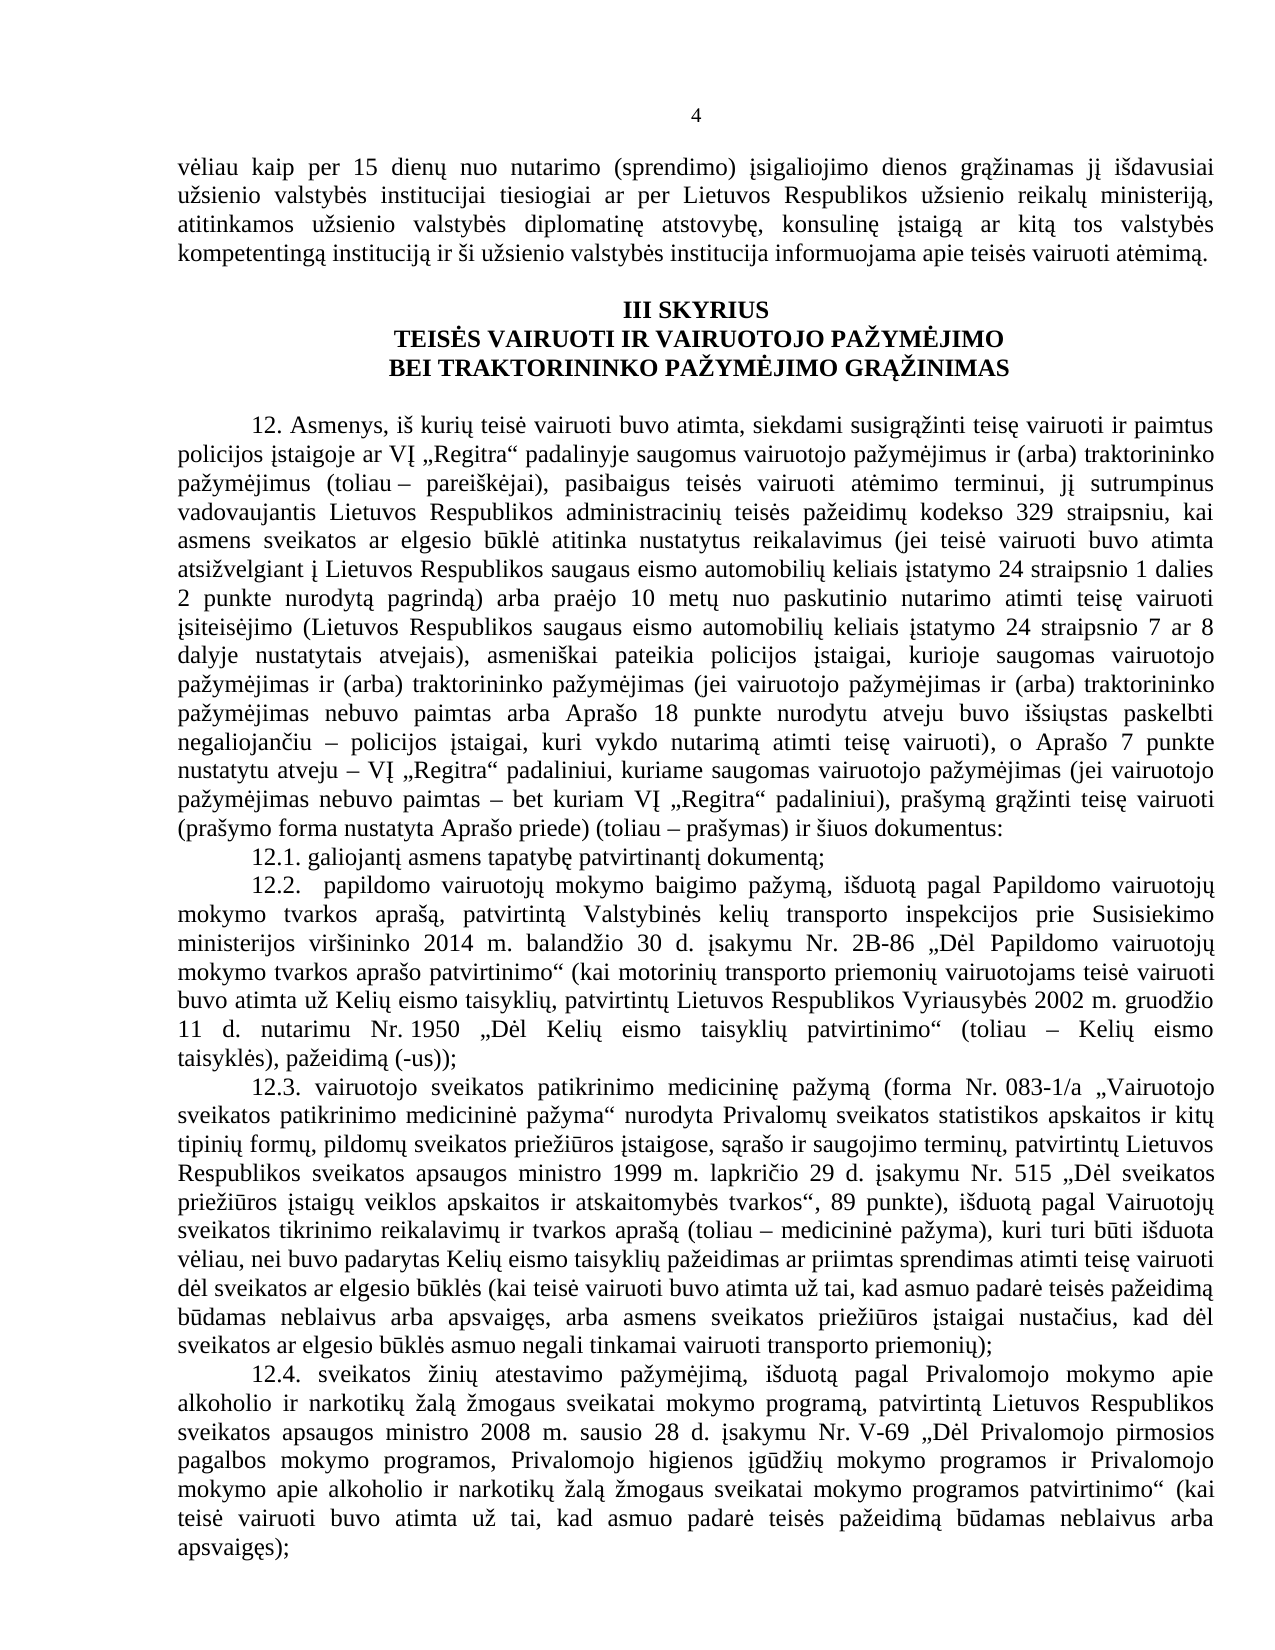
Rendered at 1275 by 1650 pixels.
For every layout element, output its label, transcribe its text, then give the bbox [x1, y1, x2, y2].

text 12.3. vairuotojo sveikatos patikrinimo medicininę pažymą (forma Nr. 083-1/a „Vairuotojo sveikatos patikrinimo medicininė pažyma“ nurodyta Privalomų sveikatos statistikos apskaitos ir kitų tipinių formų, pildomų sveikatos priežiūros įstaigose, sąrašo ir saugojimo terminų, patvirtintų Lietuvos Respublikos sveikatos apsaugos ministro 1999 m. lapkričio 29 d. įsakymu Nr. 515 „Dėl sveikatos priežiūros įstaigų veiklos apskaitos ir atskaitomybės tvarkos“, 89 punkte), išduotą pagal Vairuotojų sveikatos tikrinimo reikalavimų ir tvarkos aprašą (toliau – medicininė pažyma), kuri turi būti išduota vėliau, nei buvo padarytas Kelių eismo taisyklių pažeidimas ar priimtas sprendimas atimti teisę vairuoti dėl sveikatos ar elgesio būklės (kai teisė vairuoti buvo atimta už tai, kad asmuo padarė teisės pažeidimą būdamas neblaivus arba apsvaigęs, arba asmens sveikatos priežiūros įstaigai nustačius, kad dėl sveikatos ar elgesio būklės asmuo negali tinkamai vairuoti transporto priemonių); [177, 1072, 1215, 1359]
text BEI TRAKTORININKO PAŽYMĖJIMO GRĄŽINIMAS [177, 353, 1215, 382]
text 12.2. papildomo vairuotojų mokymo baigimo pažymą, išduotą pagal Papildomo vairuotojų mokymo tvarkos aprašą, patvirtintą Valstybinės kelių transporto inspekcijos prie Susisiekimo ministerijos viršininko 2014 m. balandžio 30 d. įsakymu Nr. 2B-86 „Dėl Papildomo vairuotojų mokymo tvarkos aprašo patvirtinimo“ (kai motorinių transporto priemonių vairuotojams teisė vairuoti buvo atimta už Kelių eismo taisyklių, patvirtintų Lietuvos Respublikos Vyriausybės 2002 m. gruodžio 11 d. nutarimu Nr. 1950 „Dėl Kelių eismo taisyklių patvirtinimo“ (toliau – Kelių eismo taisyklės), pažeidimą (-us)); [177, 870, 1215, 1072]
text TEISĖS VAIRUOTI IR VAIRUOTOJO PAŽYMĖJIMO [177, 324, 1215, 353]
text vėliau kaip per 15 dienų nuo nutarimo (sprendimo) įsigaliojimo dienos grąžinamas jį išdavusiai užsienio valstybės institucijai tiesiogiai ar per Lietuvos Respublikos užsienio reikalų ministeriją, atitinkamos užsienio valstybės diplomatinę atstovybę, konsulinę įstaigą ar kitą tos valstybės kompetentingą instituciją ir ši užsienio valstybės institucija informuojama apie teisės vairuoti atėmimą. [177, 152, 1215, 267]
text 12.4. sveikatos žinių atestavimo pažymėjimą, išduotą pagal Privalomojo mokymo apie alkoholio ir narkotikų žalą žmogaus sveikatai mokymo programą, patvirtintą Lietuvos Respublikos sveikatos apsaugos ministro 2008 m. sausio 28 d. įsakymu Nr. V-69 „Dėl Privalomojo pirmosios pagalbos mokymo programos, Privalomojo higienos įgūdžių mokymo programos ir Privalomojo mokymo apie alkoholio ir narkotikų žalą žmogaus sveikatai mokymo programos patvirtinimo“ (kai teisė vairuoti buvo atimta už tai, kad asmuo padarė teisės pažeidimą būdamas neblaivus arba apsvaigęs); [177, 1359, 1215, 1560]
text III SKYRIUS [177, 295, 1215, 324]
text 12.1. galiojantį asmens tapatybę patvirtinantį dokumentą; [177, 842, 1215, 870]
text 12. Asmenys, iš kurių teisė vairuoti buvo atimta, siekdami susigrąžinti teisę vairuoti ir paimtus policijos įstaigoje ar VĮ „Regitra“ padalinyje saugomus vairuotojo pažymėjimus ir (arba) traktorininko pažymėjimus (toliau – pareiškėjai), pasibaigus teisės vairuoti atėmimo terminui, jį sutrumpinus vadovaujantis Lietuvos Respublikos administracinių teisės pažeidimų kodekso 329 straipsniu, kai asmens sveikatos ar elgesio būklė atitinka nustatytus reikalavimus (jei teisė vairuoti buvo atimta atsižvelgiant į Lietuvos Respublikos saugaus eismo automobilių keliais įstatymo 24 straipsnio 1 dalies 2 punkte nurodytą pagrindą) arba praėjo 10 metų nuo paskutinio nutarimo atimti teisę vairuoti įsiteisėjimo (Lietuvos Respublikos saugaus eismo automobilių keliais įstatymo 24 straipsnio 7 ar 8 dalyje nustatytais atvejais), asmeniškai pateikia policijos įstaigai, kurioje saugomas vairuotojo pažymėjimas ir (arba) traktorininko pažymėjimas (jei vairuotojo pažymėjimas ir (arba) traktorininko pažymėjimas nebuvo paimtas arba Aprašo 18 punkte nurodytu atveju buvo išsiųstas paskelbti negaliojančiu – policijos įstaigai, kuri vykdo nutarimą atimti teisę vairuoti), o Aprašo 7 punkte nustatytu atveju – VĮ „Regitra“ padaliniui, kuriame saugomas vairuotojo pažymėjimas (jei vairuotojo pažymėjimas nebuvo paimtas – bet kuriam VĮ „Regitra“ padaliniui), prašymą grąžinti teisę vairuoti (prašymo forma nustatyta Aprašo priede) (toliau – prašymas) ir šiuos dokumentus: [177, 410, 1215, 842]
